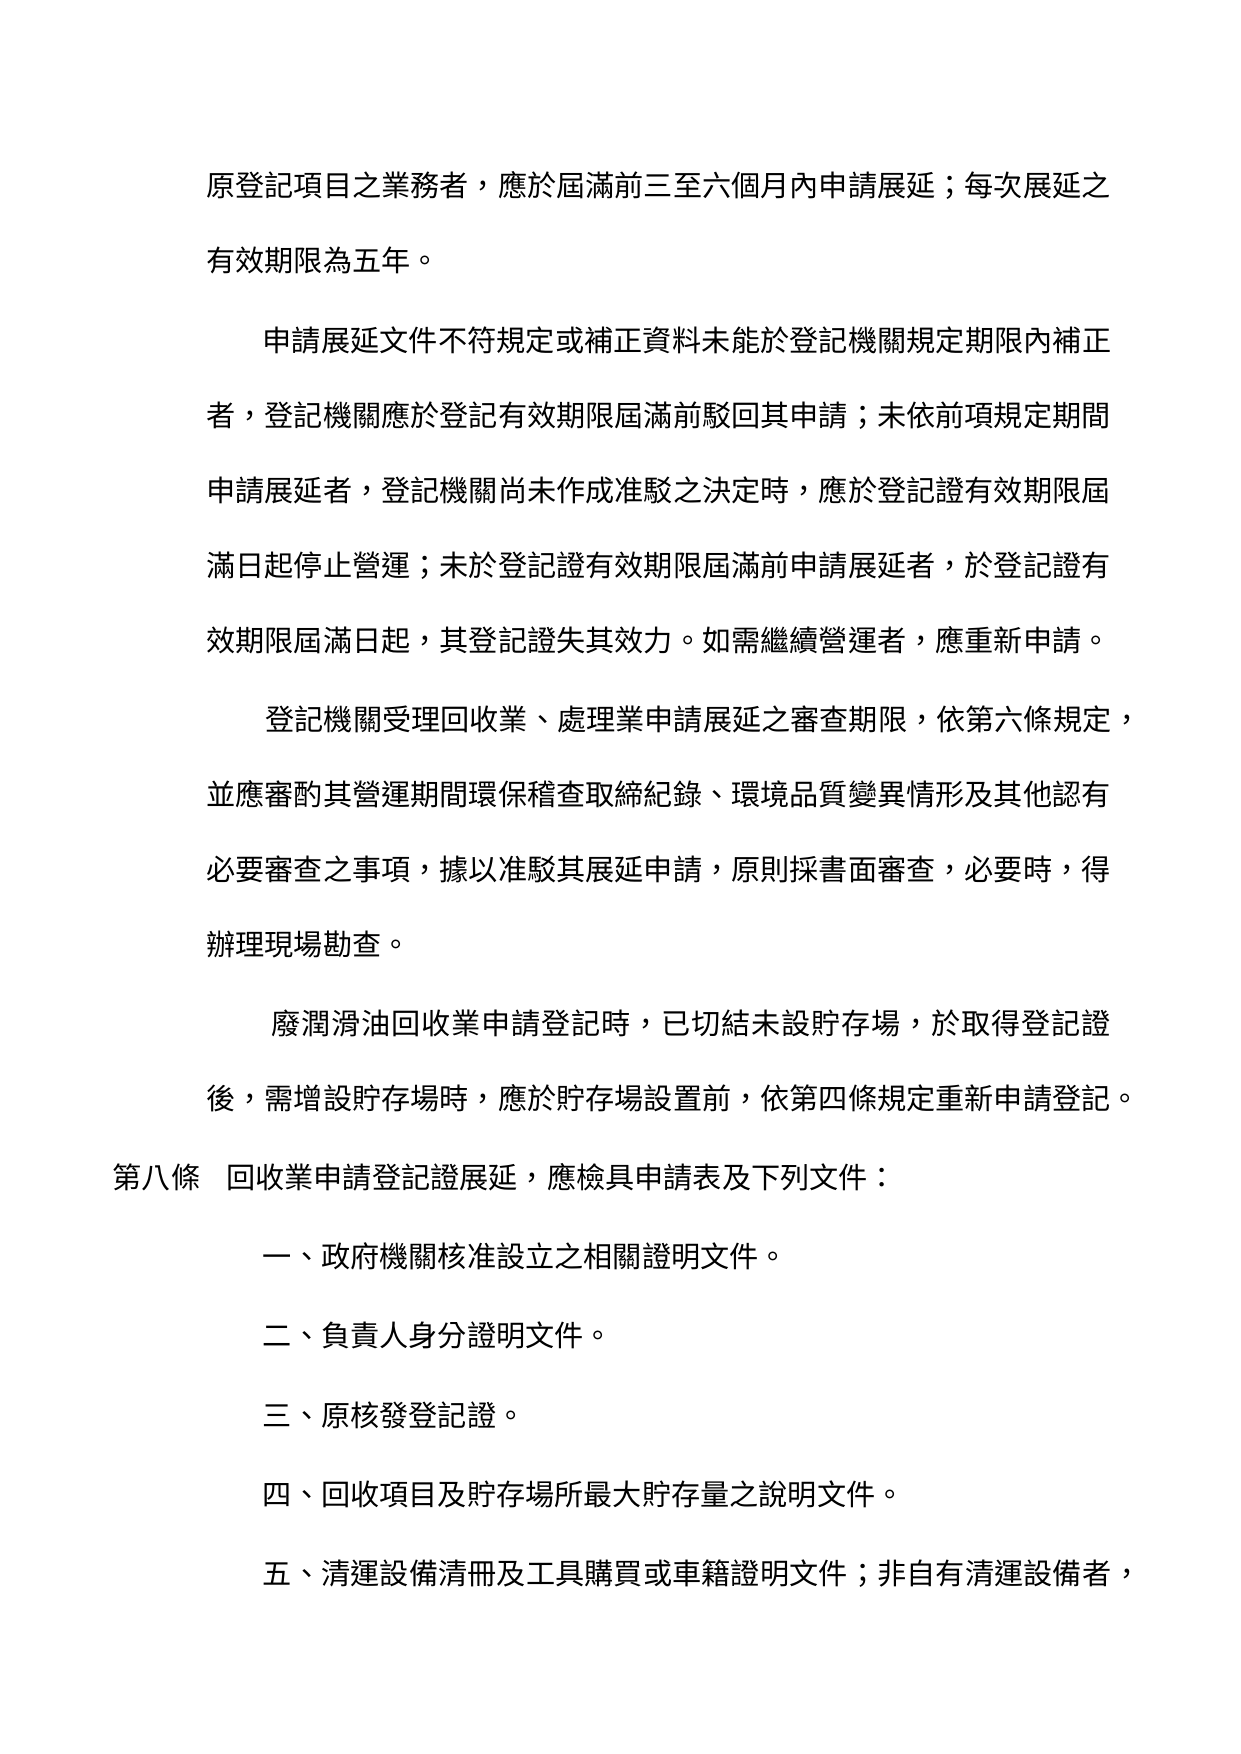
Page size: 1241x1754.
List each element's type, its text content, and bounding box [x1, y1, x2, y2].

text 申請展延文件不符規定或補正資料未能於登記機關規定期限內補正者，登記機關應於登記有效期限屆滿前駁回其申請；未依前項規定期間申請展延者，登記機關尚未作成准駁之決定時，應於登記證有效期限屆滿日起停止營運；未於登記證有效期限屆滿前申請展延者，於登記證有效期限屆滿日起，其登記證失其效力。如需繼續營運者，應重新申請。 [206, 301, 1112, 676]
text 原登記項目之業務者，應於屆滿前三至六個月內申請展延；每次展延之有效期限為五年。 [112, 147, 1112, 297]
text 五、清運設備清冊及工具購買或車籍證明文件；非自有清運設備者，應檢附委託合法運輸業者清運之合約。 [263, 1534, 1112, 1609]
text 二、負責人身分證明文件。 [263, 1297, 1112, 1372]
text 四、回收項目及貯存場所最大貯存量之說明文件。 [263, 1455, 1112, 1530]
text 一、政府機關核准設立之相關證明文件。 [263, 1217, 1112, 1292]
text 廢潤滑油回收業申請登記時，已切結未設貯存場，於取得登記證後，需增設貯存場時，應於貯存場設置前，依第四條規定重新申請登記。 [206, 984, 1112, 1134]
text 三、原核發登記證。 [263, 1376, 1112, 1451]
text 第八條 回收業申請登記證展延，應檢具申請表及下列文件： [112, 1138, 1112, 1213]
text 登記機關受理回收業、處理業申請展延之審查期限，依第六條規定，並應審酌其營運期間環保稽查取締紀錄、環境品質變異情形及其他認有必要審查之事項，據以准駁其展延申請，原則採書面審查，必要時，得辦理現場勘查。 [206, 680, 1112, 980]
